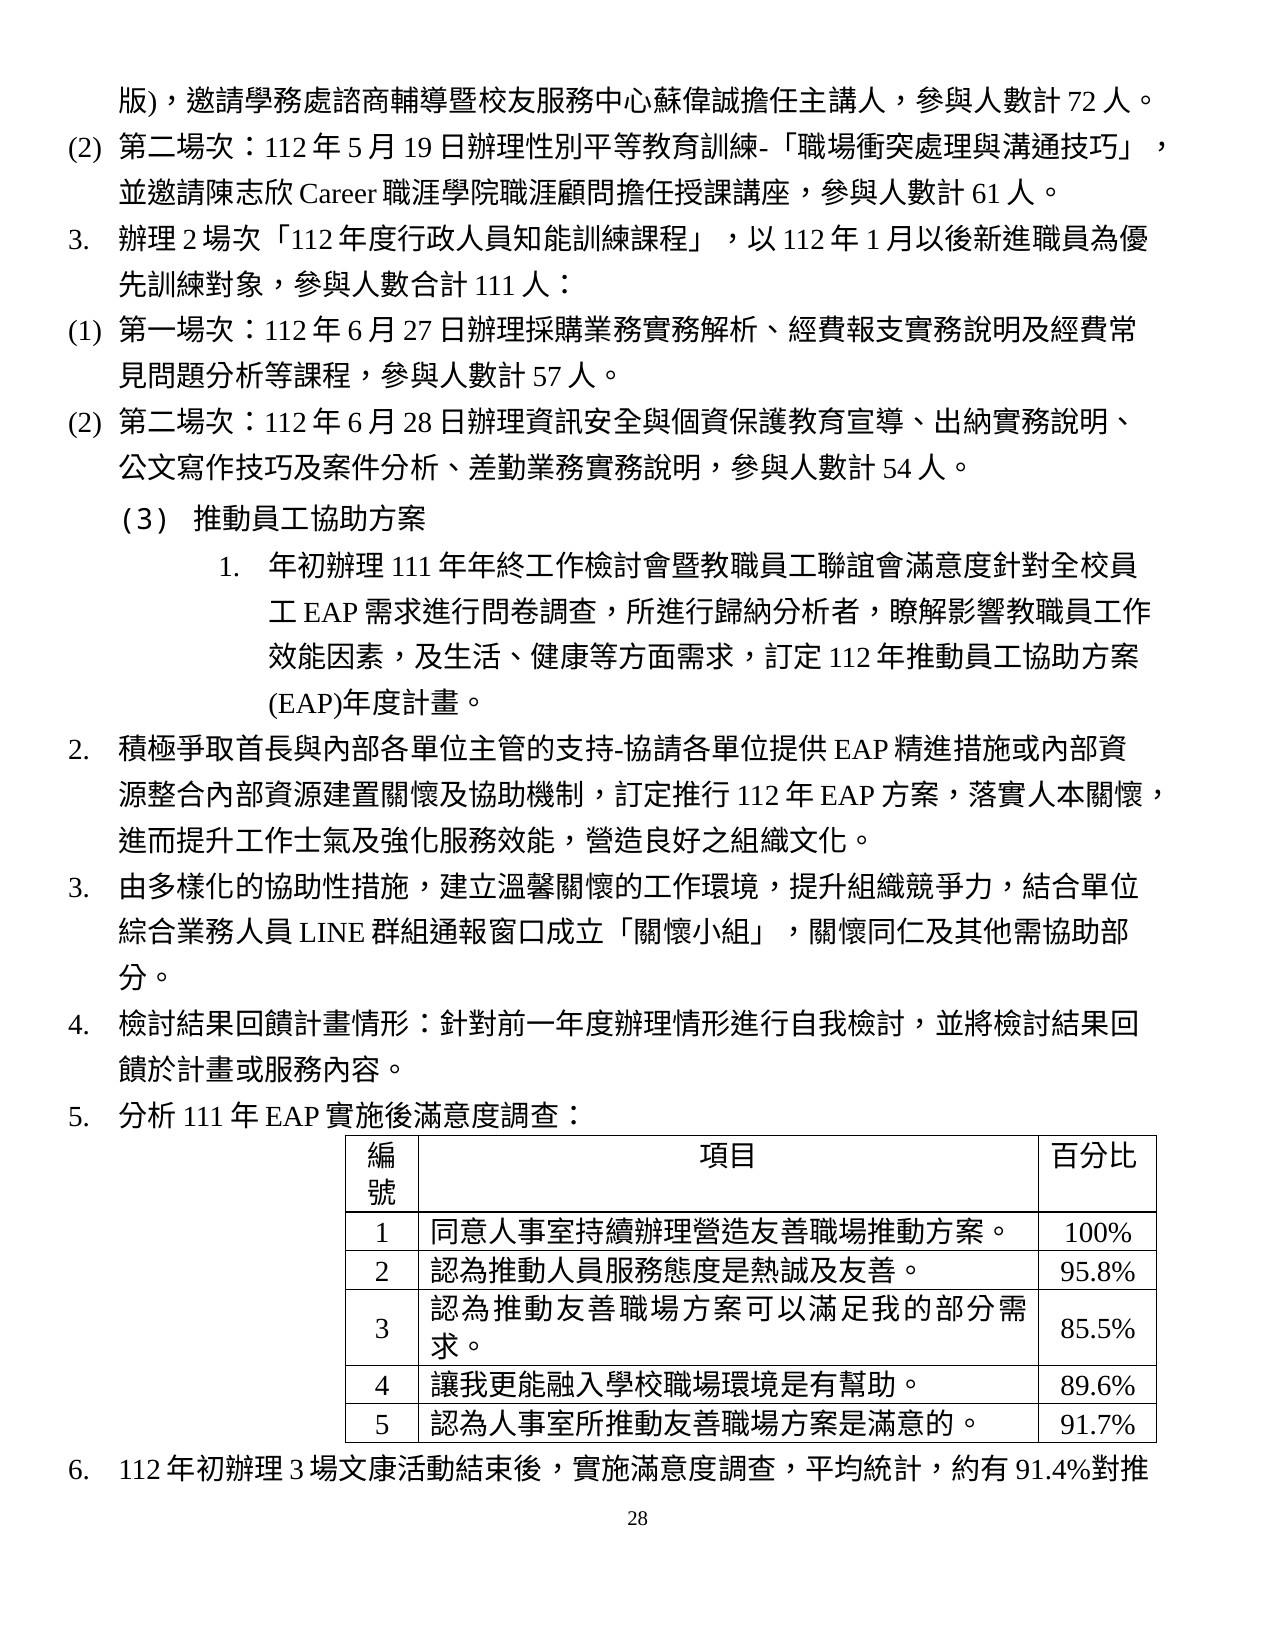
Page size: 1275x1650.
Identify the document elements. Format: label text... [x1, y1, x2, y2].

table_header 編號 [346, 1136, 418, 1211]
list 第一場次：112年6月27日辦理採購業務實務解析、經費報支實務說明及經費常見問題分析等課程，參與人數計57人。 [68, 304, 1157, 396]
table_cell 4 [346, 1366, 418, 1403]
list 第二場次：112年6月28日辦理資訊安全與個資保護教育宣導、出納實務說明、公文寫作技巧及案件分析、差勤業務實務說明，參與人數計54人。 [68, 396, 1157, 487]
table_cell 3 [346, 1290, 418, 1364]
list 積極爭取首長與內部各單位主管的支持-協請各單位提供EAP精進措施或內部資源整合內部資源建置關懷及協助機制，訂定推行112年EAP方案，落實人本關懷，進而提升工作士氣及強化服務效能，營造良好之組織文化。 [68, 723, 1157, 860]
table_cell 讓我更能融入學校職場環境是有幫助。 [419, 1366, 1038, 1403]
table_cell 85.5% [1039, 1290, 1156, 1364]
list 辦理2場次「112年度行政人員知能訓練課程」，以112年1月以後新進職員為優先訓練對象，參與人數合計111人： [68, 212, 1157, 304]
table_cell 2 [346, 1251, 418, 1288]
table_cell 89.6% [1039, 1366, 1156, 1403]
table_cell 1 [346, 1213, 418, 1250]
table_cell 認為推動友善職場方案可以滿足我的部分需求。 [419, 1290, 1038, 1364]
list 年初辦理111年年終工作檢討會暨教職員工聯誼會滿意度針對全校員工EAP需求進行問卷調查，所進行歸納分析者，瞭解影響教職員工作效能因素，及生活、健康等方面需求，訂定112年推動員工協助方案(EAP)年度計畫。 [218, 539, 1157, 723]
list 第二場次：112年5月19日辦理性別平等教育訓練-「職場衝突處理與溝通技巧」，並邀請陳志欣Career職涯學院職涯顧問擔任授課講座，參與人數計61人。 [68, 121, 1157, 212]
list 112年初辦理3場文康活動結束後，實施滿意度調查，平均統計，約有91.4%對推 [68, 1443, 1157, 1488]
table_cell 認為推動人員服務態度是熱誠及友善。 [419, 1251, 1038, 1288]
list 檢討結果回饋計畫情形：針對前一年度辦理情形進行自我檢討，並將檢討結果回饋於計畫或服務內容。 [68, 998, 1157, 1089]
table_cell 91.7% [1039, 1404, 1156, 1442]
table_header 項目 [419, 1136, 1038, 1211]
table_cell 同意人事室持續辦理營造友善職場推動方案。 [419, 1213, 1038, 1250]
table_cell 95.8% [1039, 1251, 1156, 1288]
list 第一場次：112年4月21日辦理性別平等教育訓練-「茉莉人生」影片賞析(公播版)，邀請學務處諮商輔導暨校友服務中心蘇偉誠擔任主講人，參與人數計72人。 [68, 75, 1157, 121]
list 由多樣化的協助性措施，建立溫馨關懷的工作環境，提升組織競爭力，結合單位綜合業務人員LINE群組通報窗口成立「關懷小組」，關懷同仁及其他需協助部分。 [68, 860, 1157, 998]
table_header 百分比 [1039, 1136, 1156, 1211]
table_cell 100% [1039, 1213, 1156, 1250]
list 推動員工協助方案 [118, 487, 1157, 539]
table_cell 5 [346, 1404, 418, 1442]
list 分析111年EAP實施後滿意度調查： [68, 1089, 1157, 1135]
table_cell 認為人事室所推動友善職場方案是滿意的。 [419, 1404, 1038, 1442]
